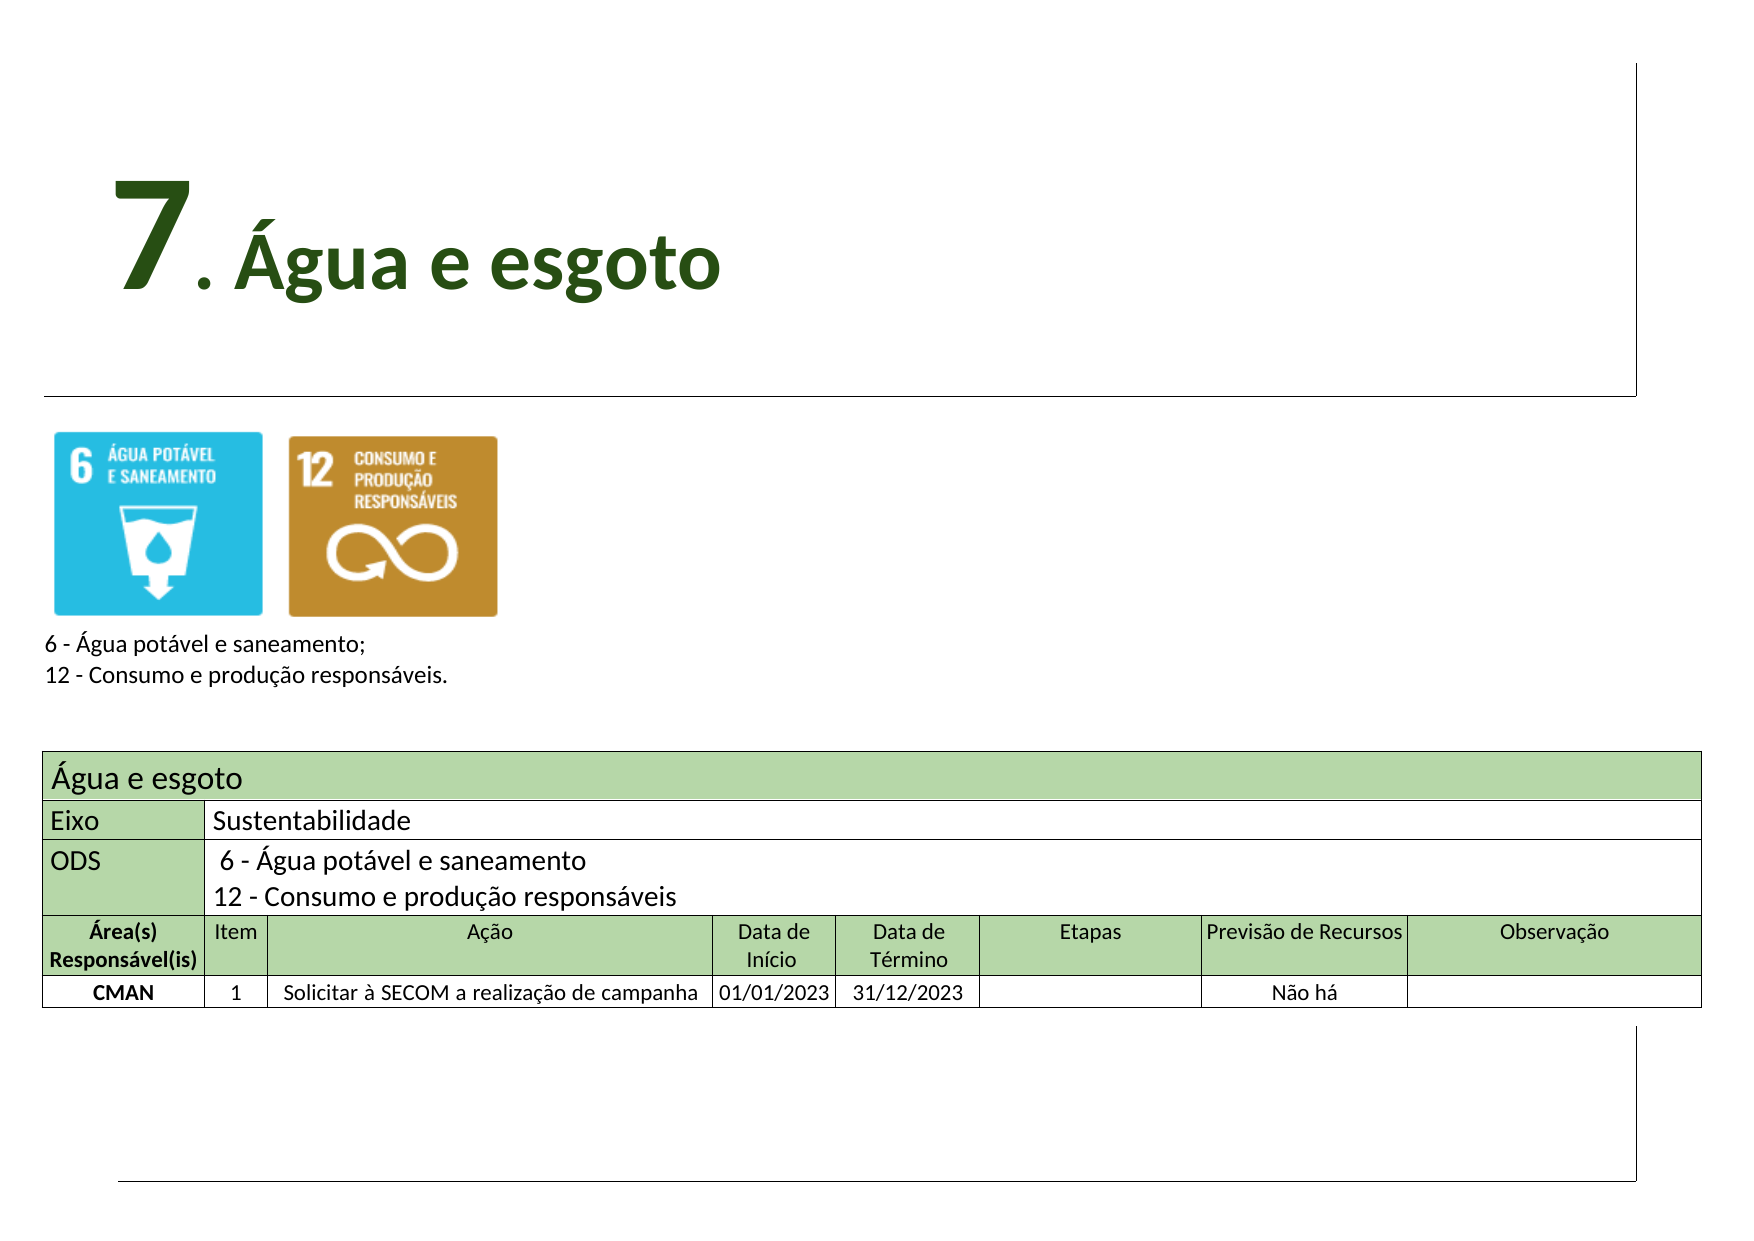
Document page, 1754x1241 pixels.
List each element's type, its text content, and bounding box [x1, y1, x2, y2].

table_cell Área(s) Responsável(is) [43, 916, 204, 975]
table_cell Item [205, 916, 267, 975]
table_cell 01/01/2023 [713, 976, 835, 1007]
table_cell Previsão de Recursos [1202, 916, 1407, 975]
table_cell CMAN [43, 976, 204, 1007]
table_cell Etapas [980, 916, 1201, 975]
table_cell Sustentabilidade [205, 801, 1701, 839]
table_cell 1 [205, 976, 267, 1007]
table_cell Data de Início [713, 916, 835, 975]
table_cell [980, 976, 1201, 1007]
text 6 - Água potável e saneamento; [44, 628, 1712, 659]
table_cell Não há [1202, 976, 1407, 1007]
table_cell Observação [1408, 916, 1701, 975]
table_cell Eixo [43, 801, 204, 839]
table_cell Solicitar à SECOM a realização de campanha [268, 976, 712, 1007]
table_header Água e esgoto [43, 752, 1701, 799]
table_cell 6 - Água potável e saneamento 12 - Consumo e produção responsáveis [205, 840, 1701, 915]
table_cell Ação [268, 916, 712, 975]
text 7. Água e esgoto [44, 63, 1636, 396]
text 12 - Consumo e produção responsáveis. [44, 659, 1712, 689]
table_cell Data de Término [836, 916, 979, 975]
table_cell ODS [43, 840, 204, 915]
table_cell 31/12/2023 [836, 976, 979, 1007]
table_cell [1408, 976, 1701, 1007]
